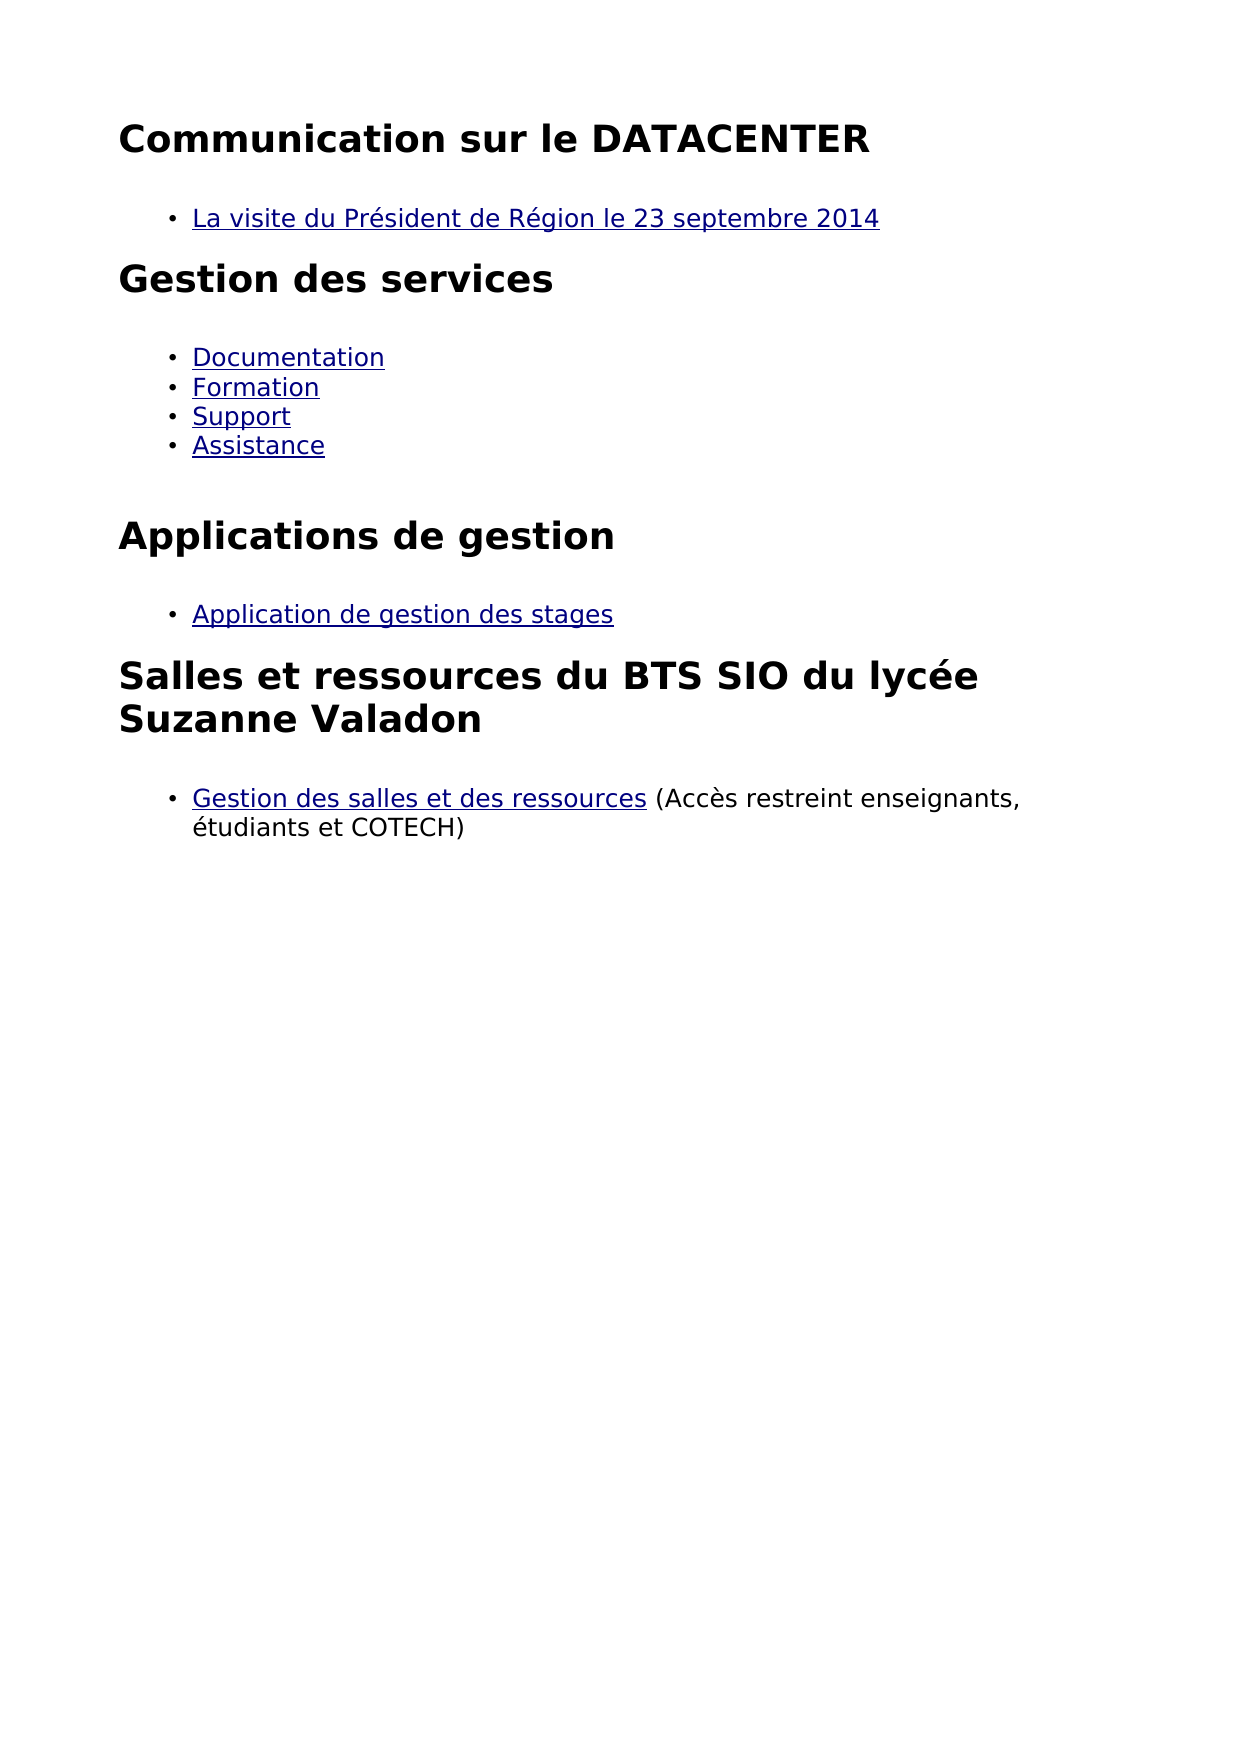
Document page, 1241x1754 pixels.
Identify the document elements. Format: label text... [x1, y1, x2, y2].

subtitle Salles et ressources du BTS SIO du lycée Suzanne Valadon [118, 654, 1122, 742]
list Documentation [177, 343, 1122, 373]
list Formation [177, 373, 1122, 402]
list Application de gestion des stages [177, 600, 1122, 629]
list Assistance [177, 431, 1122, 460]
list Support [177, 402, 1122, 431]
subtitle Gestion des services [118, 258, 1122, 302]
subtitle Communication sur le DATACENTER [118, 118, 1122, 162]
list Gestion des salles et des ressources (Accès restreint enseignants, étudiants et COTECH) [177, 784, 1122, 871]
subtitle Applications de gestion [118, 515, 1122, 558]
list La visite du Président de Région le 23 septembre 2014 [177, 204, 1122, 233]
